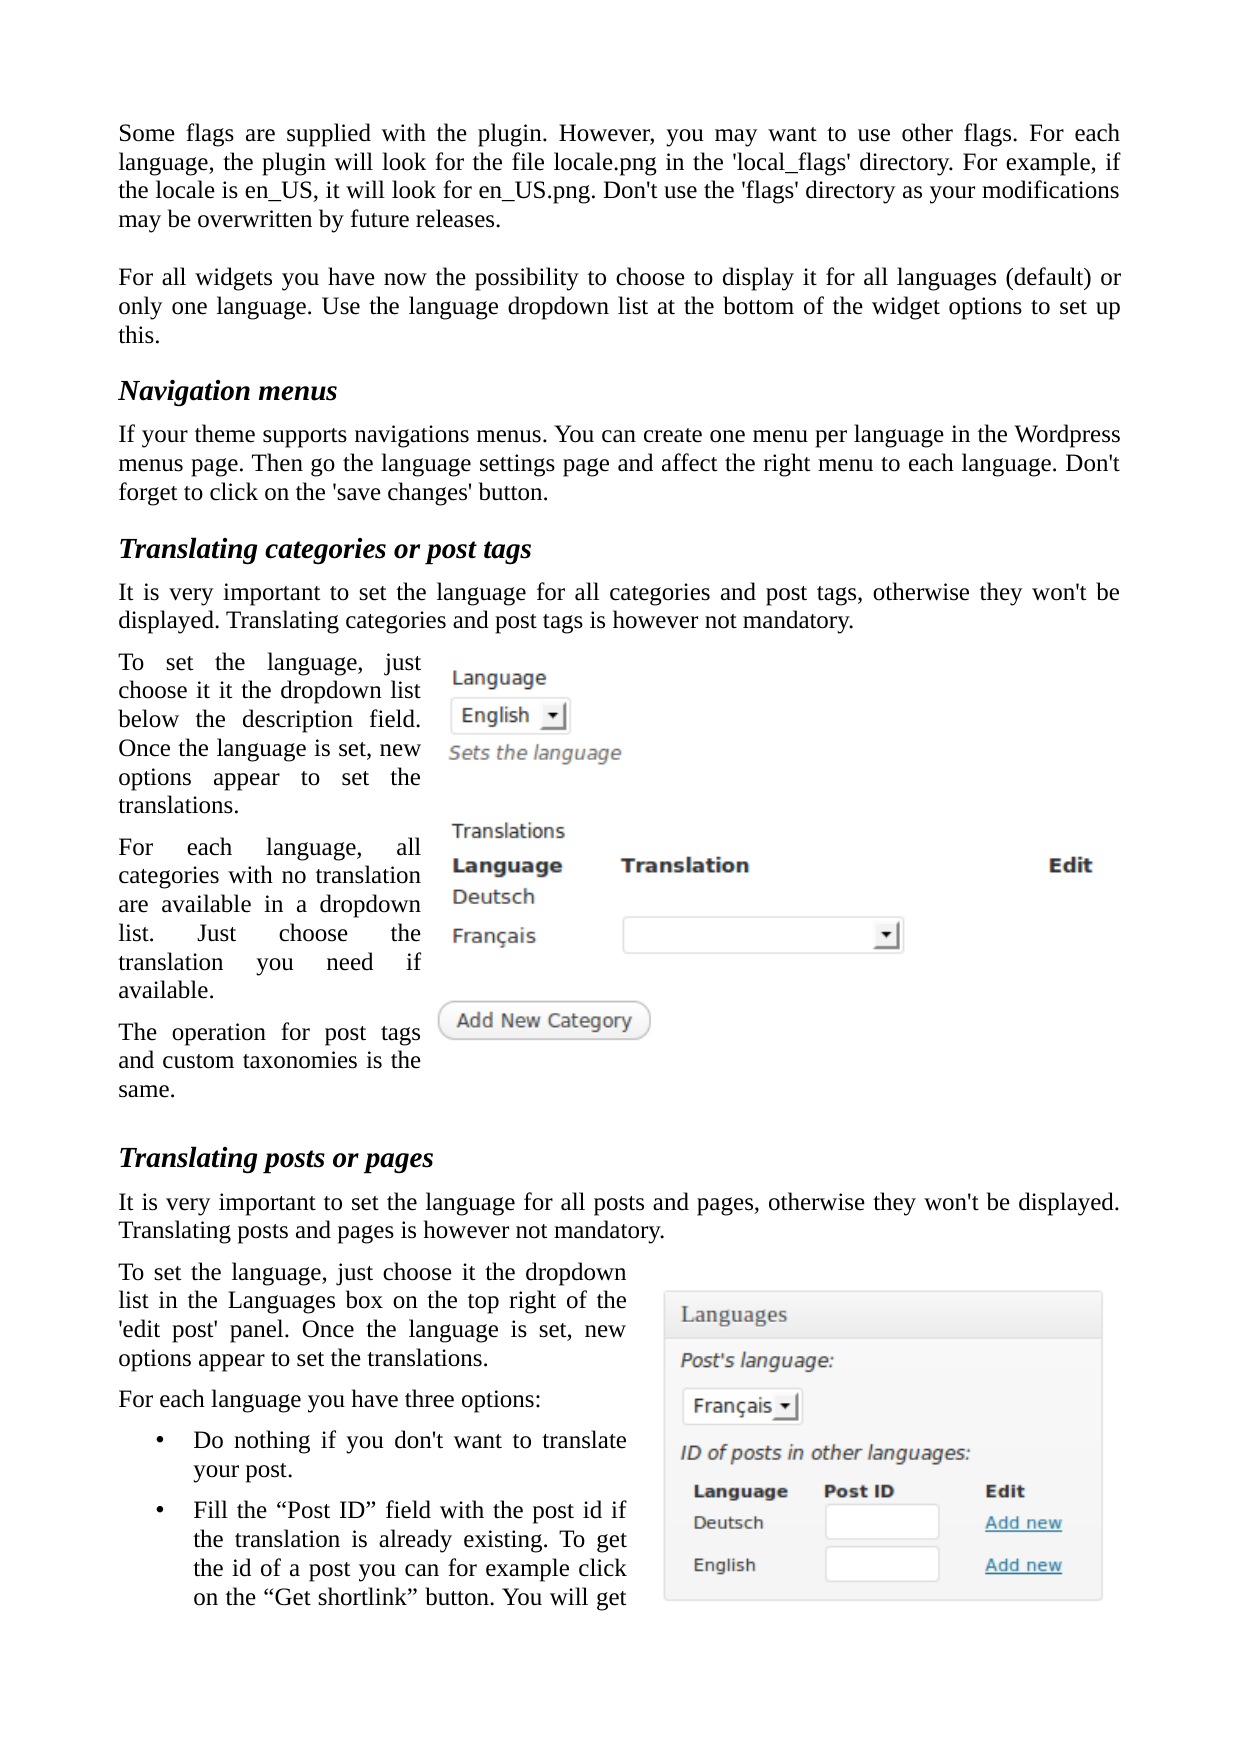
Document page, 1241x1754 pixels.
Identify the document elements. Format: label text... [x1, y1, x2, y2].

text It is very important to set the language for all categories and post tags, otherwise they won't be displayed. Translating categories and post tags is however not mandatory. [118, 577, 1122, 634]
text [1105, 832, 1122, 1004]
list Do nothing if you don't want to translate your post. [156, 1425, 656, 1483]
text The operation for post tags and custom taxonomies is the same. [118, 1017, 1122, 1103]
text For each language, all categories with no translation are available in a dropdown list. Just choose the translation you need if available. [118, 832, 421, 1004]
text It is very important to set the language for all posts and pages, otherwise they won't be displayed. Translating posts and pages is however not mandatory. [118, 1187, 1122, 1244]
text For all widgets you have now the possibility to choose to display it for all languages (default) or only one language. Use the language dropdown list at the bottom of the widget options to set up this. [118, 262, 1122, 348]
picture [421, 652, 1105, 1059]
list Fill the “Post ID” field with the post id if the translation is already existing. To get the id of a post you can for example click on the “Get shortlink” button. You will get [156, 1495, 1122, 1610]
subtitle Navigation menus [118, 373, 1122, 407]
text Some flags are supplied with the plugin. However, you may want to use other flags. For each language, the plugin will look for the file locale.png in the 'local_flags' directory. For example, if the locale is en_US, it will look for en_US.png. Don't use the 'flags' directory as your modifications may be overwritten by future releases. [118, 118, 1122, 233]
picture [656, 1286, 1110, 1609]
text For each language you have three options: [118, 1384, 656, 1413]
subtitle Translating categories or post tags [118, 531, 1122, 564]
text If your theme supports navigations menus. You can create one menu per language in the Wordpress menus page. Then go the language settings page and affect the right menu to each language. Don't forget to click on the 'save changes' button. [118, 419, 1122, 506]
text To set the language, just choose it the dropdown list in the Languages box on the top right of the 'edit post' panel. Once the language is set, new options appear to set the translations. [118, 1257, 1122, 1372]
subtitle Translating posts or pages [118, 1141, 1122, 1174]
text To set the language, just choose it it the dropdown list below the description field. Once the language is set, new options appear to set the translations. [118, 647, 1122, 819]
